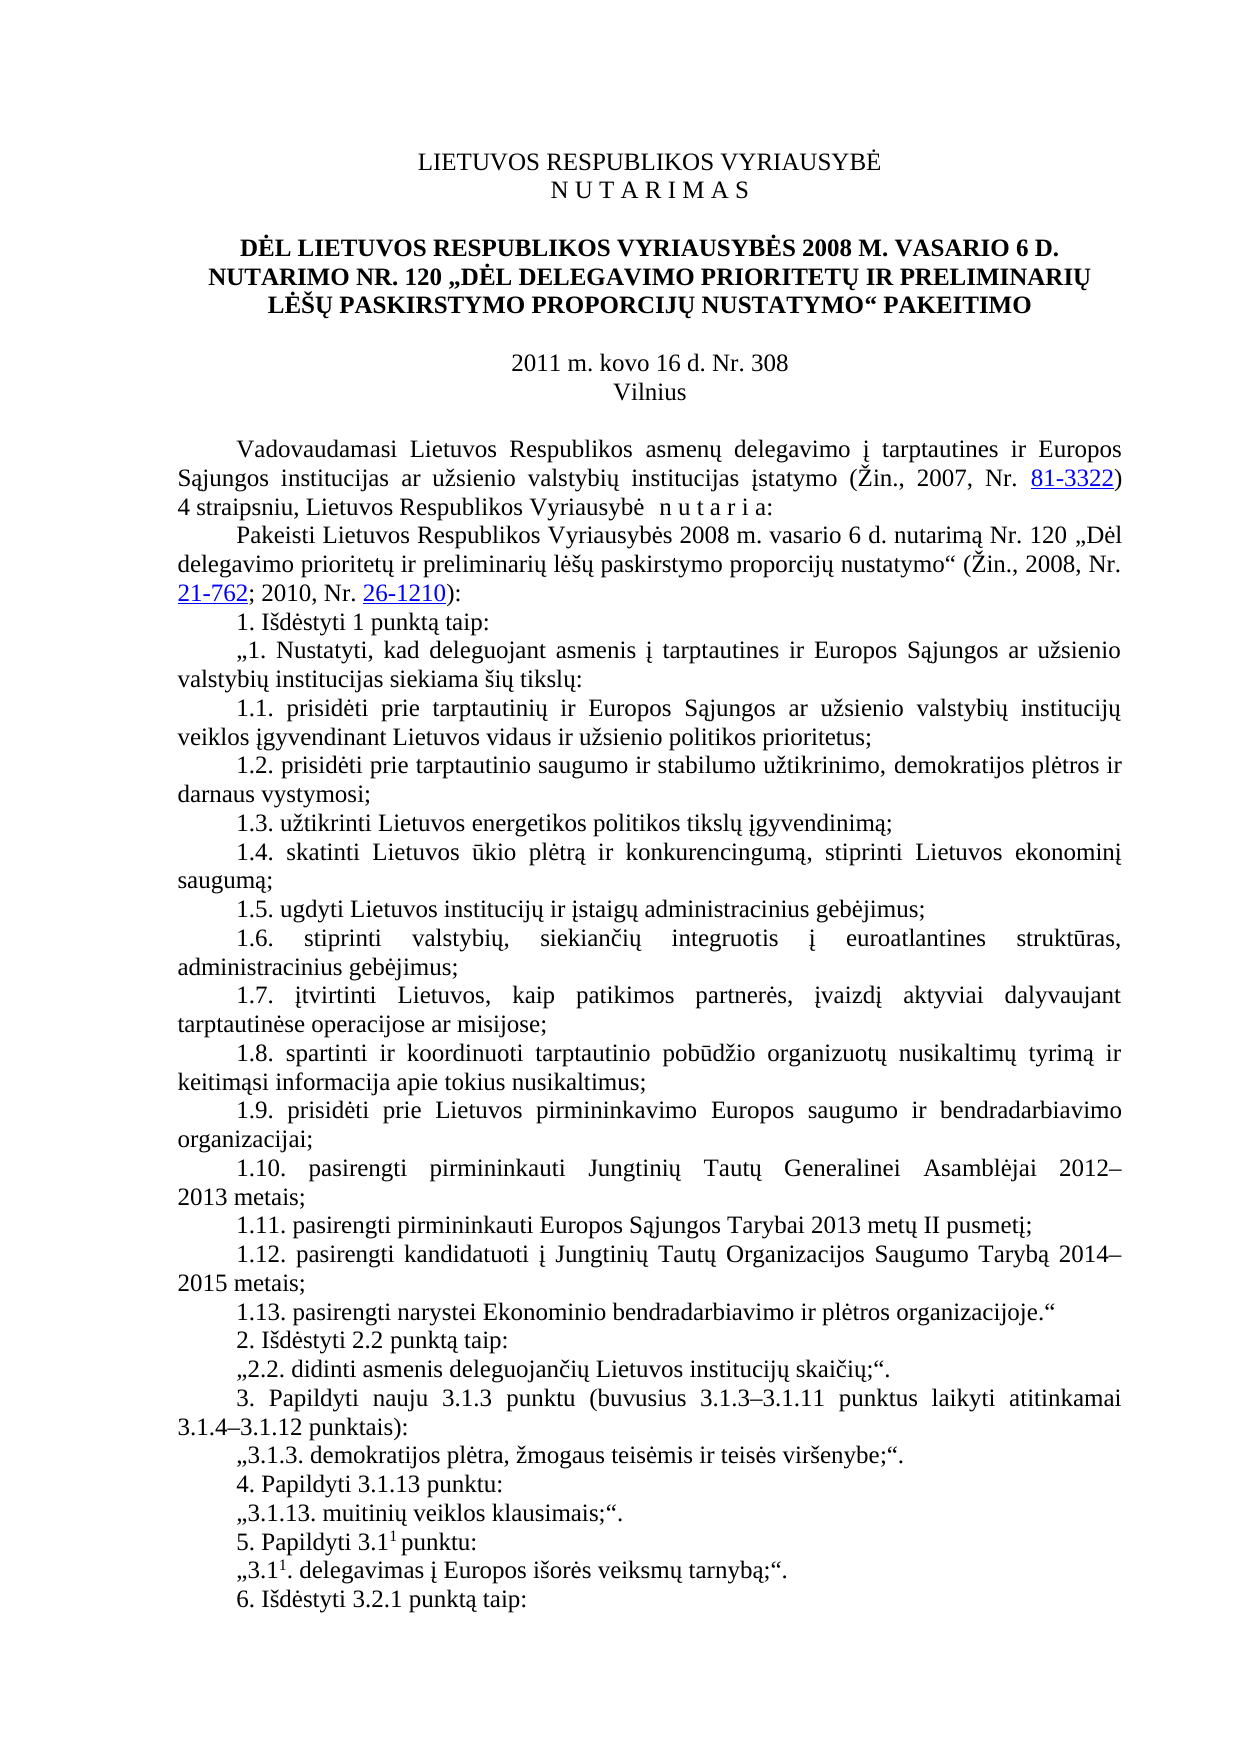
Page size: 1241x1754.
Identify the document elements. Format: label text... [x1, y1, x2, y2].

text „3.1.13. muitinių veiklos klausimais;“. [177, 1498, 1122, 1527]
text 1.3. užtikrinti Lietuvos energetikos politikos tikslų įgyvendinimą; [177, 808, 1122, 837]
text 1.13. pasirengti narystei Ekonominio bendradarbiavimo ir plėtros organizacijoje.“ [177, 1297, 1122, 1326]
text 1.8. spartinti ir koordinuoti tarptautinio pobūdžio organizuotų nusikaltimų tyrimą ir keitimąsi informacija apie tokius nusikaltimus; [177, 1038, 1122, 1096]
text „2.2. didinti asmenis deleguojančių Lietuvos institucijų skaičių;“. [177, 1354, 1122, 1383]
text 6. Išdėstyti 3.2.1 punktą taip: [177, 1584, 1122, 1613]
text 1.2. prisidėti prie tarptautinio saugumo ir stabilumo užtikrinimo, demokratijos plėtros ir darnaus vystymosi; [177, 751, 1122, 808]
text „1. Nustatyti, kad deleguojant asmenis į tarptautines ir Europos Sąjungos ar užsienio valstybių institucijas siekiama šių tikslų: [177, 636, 1122, 693]
text NUTARIMAS [177, 176, 1122, 204]
text Vadovaudamasi Lietuvos Respublikos asmenų delegavimo į tarptautines ir Europos Sąjungos institucijas ar užsienio valstybių institucijas įstatymo (Žin., 2007, Nr. 81-3322) 4 straipsniu, Lietuvos Respublikos Vyriausybė nutaria: [177, 434, 1122, 521]
text „3.1.3. demokratijos plėtra, žmogaus teisėmis ir teisės viršenybe;“. [177, 1441, 1122, 1469]
text 3. Papildyti nauju 3.1.3 punktu (buvusius 3.1.3–3.1.11 punktus laikyti atitinkamai 3.1.4–3.1.12 punktais): [177, 1383, 1122, 1441]
text DĖL LIETUVOS RESPUBLIKOS VYRIAUSYBĖS 2008 M. VASARIO 6 D. NUTARIMO NR. 120 „DĖL DELEGAVIMO PRIORITETŲ IR preliminarių lėšų paskirstymo PROPORCIJŲ NUSTATYMO“ PAKEITIMO [177, 233, 1122, 319]
text Pakeisti Lietuvos Respublikos Vyriausybės 2008 m. vasario 6 d. nutarimą Nr. 120 „Dėl delegavimo prioritetų ir preliminarių lėšų paskirstymo proporcijų nustatymo“ (Žin., 2008, Nr. 21-762; 2010, Nr. 26-1210): [177, 521, 1122, 607]
text 4. Papildyti 3.1.13 punktu: [177, 1469, 1122, 1498]
text 1.4. skatinti Lietuvos ūkio plėtrą ir konkurencingumą, stiprinti Lietuvos ekonominį saugumą; [177, 837, 1122, 894]
text 1.10. pasirengti pirmininkauti Jungtinių Tautų Generalinei Asamblėjai 2012–2013 metais; [177, 1153, 1122, 1211]
text 1.12. pasirengti kandidatuoti į Jungtinių Tautų Organizacijos Saugumo Tarybą 2014–2015 metais; [177, 1239, 1122, 1297]
text 1.6. stiprinti valstybių, siekiančių integruotis į euroatlantines struktūras, administracinius gebėjimus; [177, 923, 1122, 981]
text 1.1. prisidėti prie tarptautinių ir Europos Sąjungos ar užsienio valstybių institucijų veiklos įgyvendinant Lietuvos vidaus ir užsienio politikos prioritetus; [177, 693, 1122, 751]
text Vilnius [177, 377, 1122, 406]
text Lietuvos Respublikos Vyriausybė [177, 147, 1122, 176]
text 2. Išdėstyti 2.2 punktą taip: [177, 1326, 1122, 1354]
text 1.5. ugdyti Lietuvos institucijų ir įstaigų administracinius gebėjimus; [177, 894, 1122, 923]
text 1.11. pasirengti pirmininkauti Europos Sąjungos Tarybai 2013 metų II pusmetį; [177, 1211, 1122, 1239]
text 2011 m. kovo 16 d. Nr. 308 [177, 348, 1122, 377]
text 5. Papildyti 3.11 punktu: [177, 1527, 1122, 1556]
text 1.9. prisidėti prie Lietuvos pirmininkavimo Europos saugumo ir bendradarbiavimo organizacijai; [177, 1096, 1122, 1153]
text 1.7. įtvirtinti Lietuvos, kaip patikimos partnerės, įvaizdį aktyviai dalyvaujant tarptautinėse operacijose ar misijose; [177, 981, 1122, 1038]
text „3.11. delegavimas į Europos išorės veiksmų tarnybą;“. [177, 1556, 1122, 1584]
text 1. Išdėstyti 1 punktą taip: [177, 607, 1122, 636]
